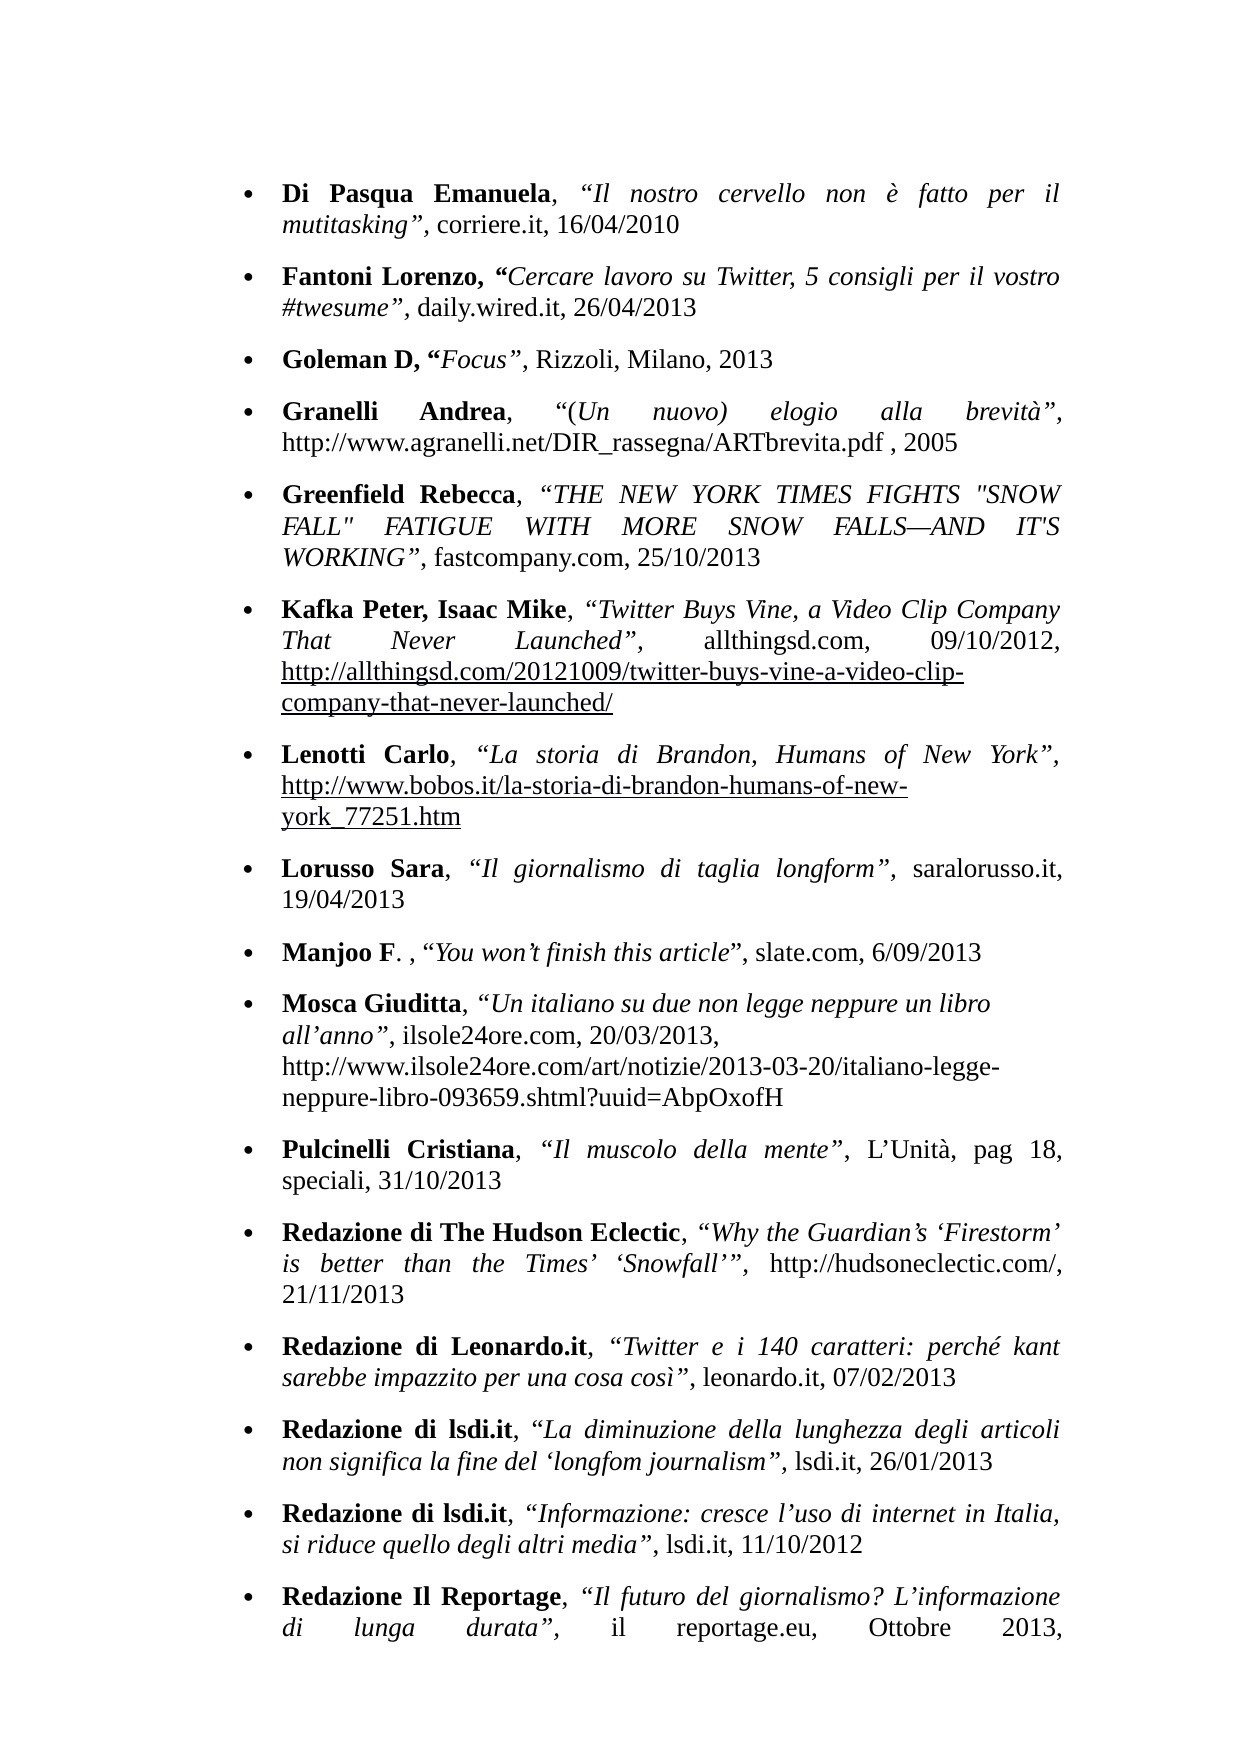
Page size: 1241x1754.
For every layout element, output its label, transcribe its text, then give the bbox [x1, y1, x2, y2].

list Greenfield Rebecca, “THE NEW YORK TIMES FIGHTS "SNOW FALL" FATIGUE WITH MORE SNOW FALLS—AND IT'S WORKING”, fastcompany.com, 25/10/2013 [244, 478, 1063, 572]
list Mosca Giuditta, “Un italiano su due non legge neppure un libro all’anno”, ilsole24ore.com, 20/03/2013, http://www.ilsole24ore.com/art/notizie/2013-03-20/italiano-legge-neppure-libro-093659.shtml?uuid=AbpOxofH [244, 988, 1063, 1112]
list Fantoni Lorenzo, “Cercare lavoro su Twitter, 5 consigli per il vostro #twesume”, daily.wired.it, 26/04/2013 [244, 260, 1063, 323]
list Redazione di Leonardo.it, “Twitter e i 140 caratteri: perché kant sarebbe impazzito per una cosa così”, leonardo.it, 07/02/2013 [244, 1330, 1063, 1393]
list Lenotti Carlo, “La storia di Brandon, Humans of New York”, http://www.bobos.it/la-storia-di-brandon-humans-of-new-york_77251.htm [244, 738, 1063, 832]
list Manjoo F. , “You won’t finish this article”, slate.com, 6/09/2013 [244, 936, 1063, 967]
list Granelli Andrea, “(Un nuovo) elogio alla brevità”, http://www.agranelli.net/DIR_rassegna/ARTbrevita.pdf , 2005 [244, 395, 1063, 458]
list Pulcinelli Cristiana, “Il muscolo della mente”, L’Unità, pag 18, speciali, 31/10/2013 [244, 1133, 1063, 1195]
list Kafka Peter, Isaac Mike, “Twitter Buys Vine, a Video Clip Company That Never Launched”, allthingsd.com, 09/10/2012, http://allthingsd.com/20121009/twitter-buys-vine-a-video-clip-company-that-never-launched/ [244, 593, 1063, 717]
list Di Pasqua Emanuela, “Il nostro cervello non è fatto per il mutitasking”, corriere.it, 16/04/2010 [244, 177, 1063, 239]
list Goleman D, “Focus”, Rizzoli, Milano, 2013 [244, 343, 1063, 374]
list Lorusso Sara, “Il giornalismo di taglia longform”, saralorusso.it, 19/04/2013 [244, 852, 1063, 915]
list Redazione Il Reportage, “Il futuro del giornalismo? L’informazione di lunga durata”, il reportage.eu, Ottobre 2013, [244, 1580, 1063, 1642]
list Redazione di lsdi.it, “Informazione: cresce l’uso di internet in Italia, si riduce quello degli altri media”, lsdi.it, 11/10/2012 [244, 1497, 1063, 1559]
list Redazione di The Hudson Eclectic, “Why the Guardian’s ‘Firestorm’ is better than the Times’ ‘Snowfall’”, http://hudsoneclectic.com/, 21/11/2013 [244, 1216, 1063, 1309]
list Redazione di lsdi.it, “La diminuzione della lunghezza degli articoli non significa la fine del ‘longfom journalism”, lsdi.it, 26/01/2013 [244, 1413, 1063, 1476]
